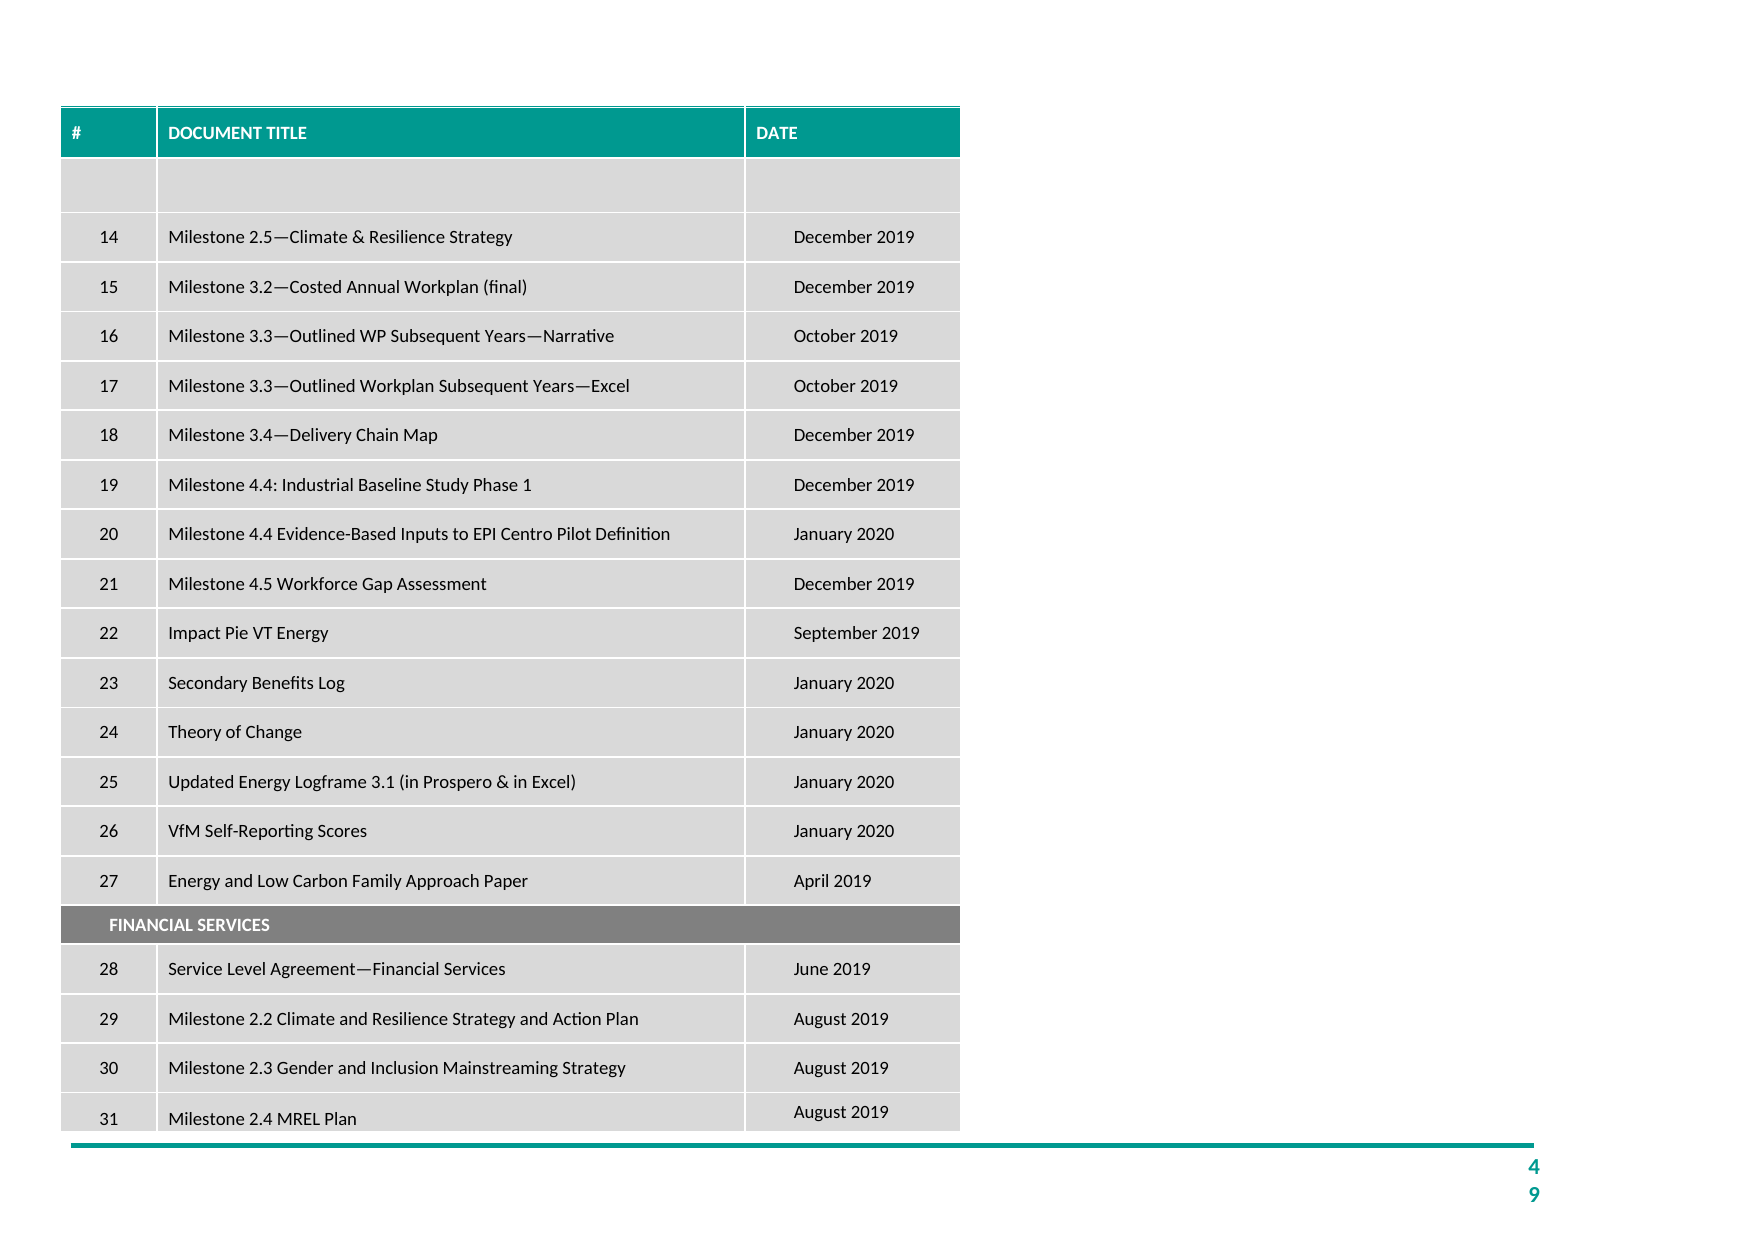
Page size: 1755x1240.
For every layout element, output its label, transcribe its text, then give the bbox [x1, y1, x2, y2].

table_cell January 2020 [746, 510, 960, 558]
table_cell January 2020 [746, 708, 960, 756]
table_cell Theory of Change [158, 708, 744, 756]
table_cell Milestone 3.4—Delivery Chain Map [158, 411, 744, 459]
table_cell October 2019 [746, 312, 960, 360]
table_cell 22 [61, 609, 156, 657]
table_cell 21 [61, 560, 156, 607]
table_cell Milestone 3.2—Costed Annual Workplan (final) [158, 263, 744, 311]
table_cell 30 [61, 1044, 156, 1092]
table_cell FINANCIAL SERVICES [61, 906, 960, 943]
table_cell 15 [61, 263, 156, 311]
table_cell August 2019 [746, 995, 960, 1042]
table_cell December 2019 [746, 411, 960, 459]
table_cell Updated Energy Logframe 3.1 (in Prospero & in Excel) [158, 758, 744, 805]
table_cell Milestone 2.3 Gender and Inclusion Mainstreaming Strategy [158, 1044, 744, 1092]
table_cell Energy and Low Carbon Family Approach Paper [158, 857, 744, 904]
table_cell VfM Self-Reporting Scores [158, 807, 744, 855]
table_cell December 2019 [746, 461, 960, 508]
table_cell September 2019 [746, 609, 960, 657]
table_header DATE [746, 108, 960, 157]
table_cell 29 [61, 995, 156, 1042]
table_cell October 2019 [746, 362, 960, 409]
table_cell Milestone 2.5—Climate & Resilience Strategy [158, 213, 744, 261]
table_cell 17 [61, 362, 156, 409]
table_cell [158, 159, 744, 212]
table_cell December 2019 [746, 560, 960, 607]
table_cell Milestone 3.3—Outlined WP Subsequent Years—Narrative [158, 312, 744, 360]
table_cell 24 [61, 708, 156, 756]
table_cell August 2019 [746, 1093, 960, 1131]
table_cell 19 [61, 461, 156, 508]
table_cell January 2020 [746, 758, 960, 805]
table_cell Milestone 3.3—Outlined Workplan Subsequent Years—Excel [158, 362, 744, 409]
table_cell June 2019 [746, 945, 960, 993]
table_cell December 2019 [746, 263, 960, 311]
table_cell [746, 159, 960, 212]
table_cell January 2020 [746, 807, 960, 855]
table_cell 31 [61, 1093, 156, 1131]
table_cell August 2019 [746, 1044, 960, 1092]
table_cell Milestone 4.4 Evidence-Based Inputs to EPI Centro Pilot Definition [158, 510, 744, 558]
table_header # [61, 108, 156, 157]
table_cell Milestone 4.4: Industrial Baseline Study Phase 1 [158, 461, 744, 508]
table_cell Milestone 2.4 MREL Plan [158, 1093, 744, 1131]
table_cell 18 [61, 411, 156, 459]
table_cell 20 [61, 510, 156, 558]
table_cell Impact Pie VT Energy [158, 609, 744, 657]
table_cell 25 [61, 758, 156, 805]
table_cell 26 [61, 807, 156, 855]
table_cell 16 [61, 312, 156, 360]
table_cell 14 [61, 213, 156, 261]
table_header DOCUMENT TITLE [158, 108, 744, 157]
table_cell 27 [61, 857, 156, 904]
table_cell Milestone 4.5 Workforce Gap Assessment [158, 560, 744, 607]
table_cell 23 [61, 659, 156, 706]
table_cell Service Level Agreement—Financial Services [158, 945, 744, 993]
table_cell Milestone 2.2 Climate and Resilience Strategy and Action Plan [158, 995, 744, 1042]
table_cell [61, 159, 156, 212]
table_cell December 2019 [746, 213, 960, 261]
table_cell 28 [61, 945, 156, 993]
table_cell January 2020 [746, 659, 960, 706]
table_cell Secondary Benefits Log [158, 659, 744, 706]
table_cell April 2019 [746, 857, 960, 904]
